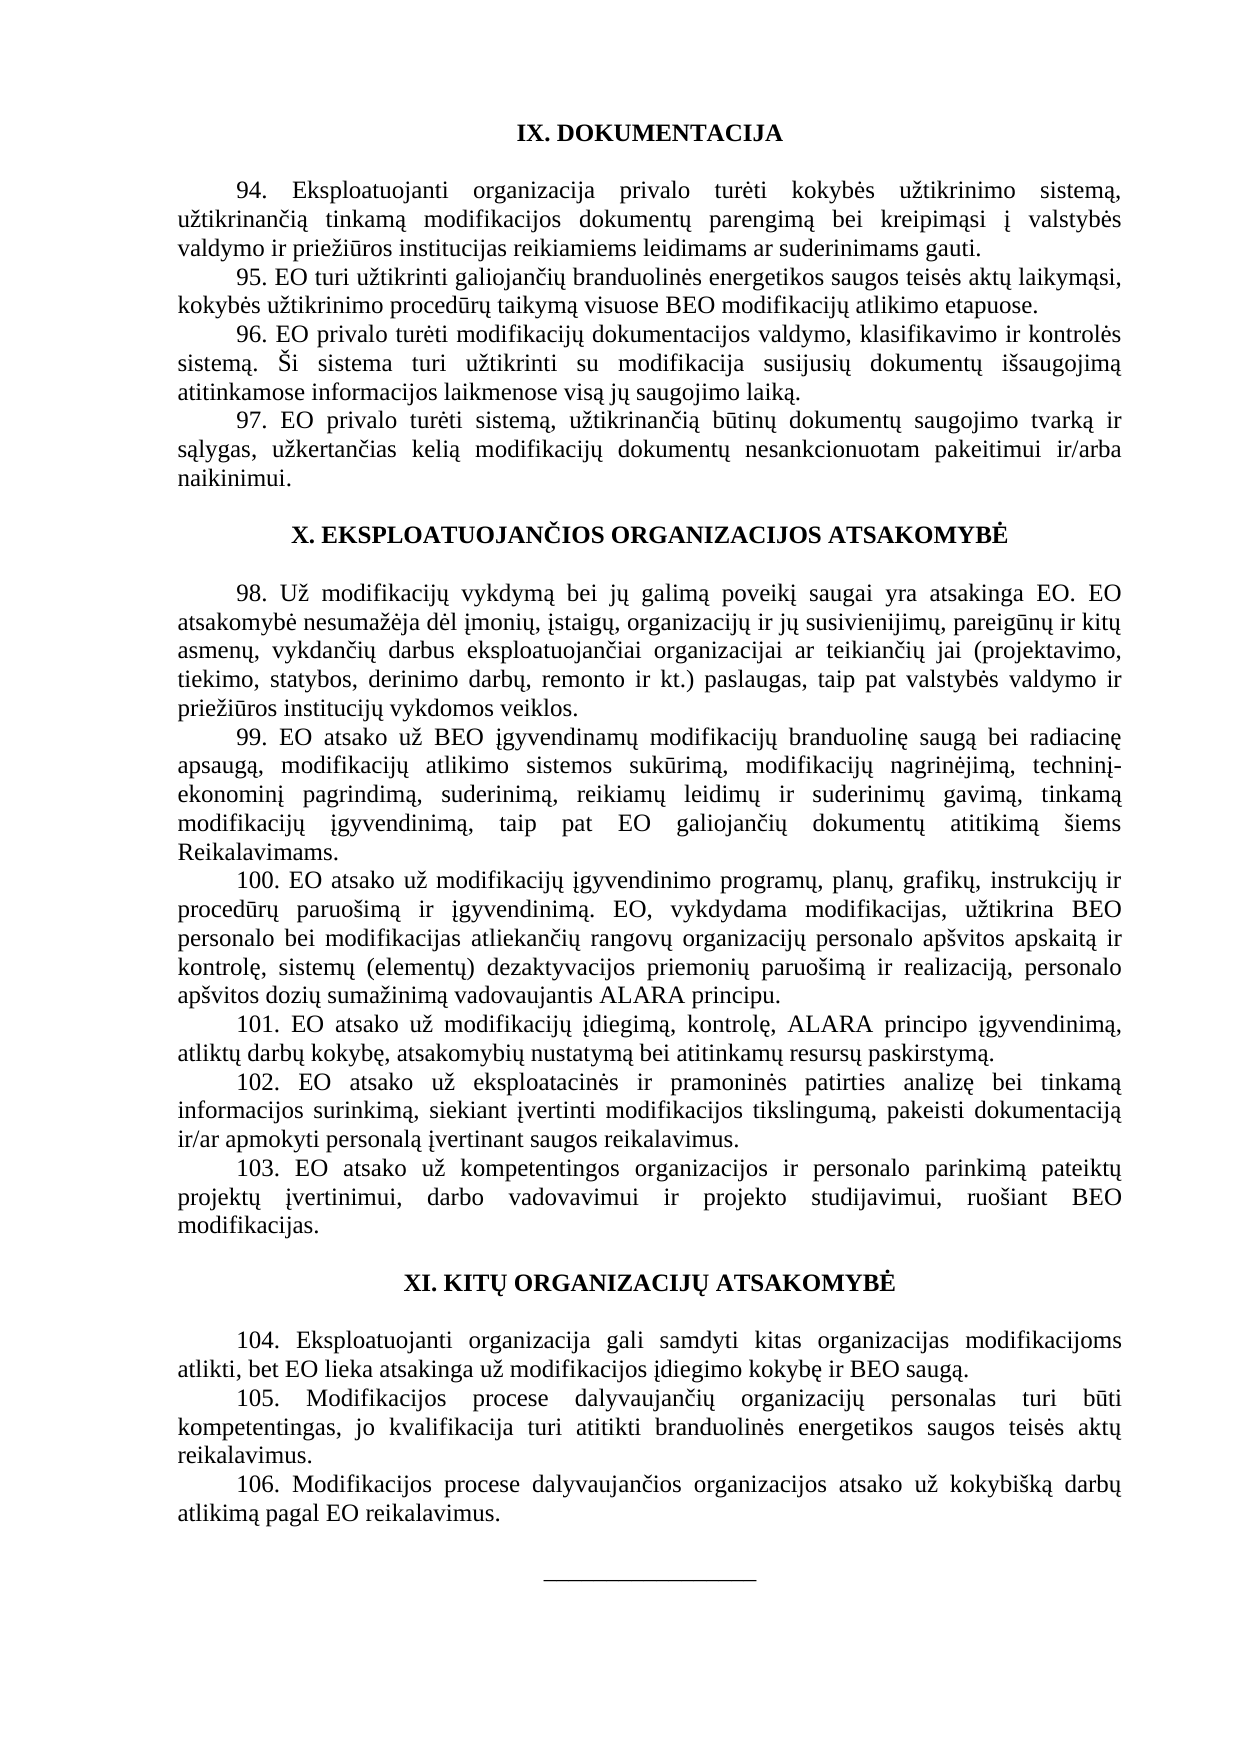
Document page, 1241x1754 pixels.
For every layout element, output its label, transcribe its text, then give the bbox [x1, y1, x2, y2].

text 100. EO atsako už modifikacijų įgyvendinimo programų, planų, grafikų, instrukcijų ir procedūrų paruošimą ir įgyvendinimą. EO, vykdydama modifikacijas, užtikrina BEO personalo bei modifikacijas atliekančių rangovų organizacijų personalo apšvitos apskaitą ir kontrolę, sistemų (elementų) dezaktyvacijos priemonių paruošimą ir realizaciją, personalo apšvitos dozių sumažinimą vadovaujantis ALARA principu. [177, 866, 1122, 1009]
text XI. KITŲ ORGANIZACIJŲ ATSAKOMYBĖ [177, 1268, 1122, 1297]
text 102. EO atsako už eksploatacinės ir pramoninės patirties analizę bei tinkamą informacijos surinkimą, siekiant įvertinti modifikacijos tikslingumą, pakeisti dokumentaciją ir/ar apmokyti personalą įvertinant saugos reikalavimus. [177, 1067, 1122, 1153]
text 105. Modifikacijos procese dalyvaujančių organizacijų personalas turi būti kompetentingas, jo kvalifikacija turi atitikti branduolinės energetikos saugos teisės aktų reikalavimus. [177, 1383, 1122, 1469]
text 94. Eksploatuojanti organizacija privalo turėti kokybės užtikrinimo sistemą, užtikrinančią tinkamą modifikacijos dokumentų parengimą bei kreipimąsi į valstybės valdymo ir priežiūros institucijas reikiamiems leidimams ar suderinimams gauti. [177, 176, 1122, 262]
text IX. DOKUMENTACIJA [177, 118, 1122, 147]
text 99. EO atsako už BEO įgyvendinamų modifikacijų branduolinę saugą bei radiacinę apsaugą, modifikacijų atlikimo sistemos sukūrimą, modifikacijų nagrinėjimą, techninį-ekonominį pagrindimą, suderinimą, reikiamų leidimų ir suderinimų gavimą, tinkamą modifikacijų įgyvendinimą, taip pat EO galiojančių dokumentų atitikimą šiems Reikalavimams. [177, 722, 1122, 866]
text 95. EO turi užtikrinti galiojančių branduolinės energetikos saugos teisės aktų laikymąsi, kokybės užtikrinimo procedūrų taikymą visuose BEO modifikacijų atlikimo etapuose. [177, 262, 1122, 319]
text 98. Už modifikacijų vykdymą bei jų galimą poveikį saugai yra atsakinga EO. EO atsakomybė nesumažėja dėl įmonių, įstaigų, organizacijų ir jų susivienijimų, pareigūnų ir kitų asmenų, vykdančių darbus eksploatuojančiai organizacijai ar teikiančių jai (projektavimo, tiekimo, statybos, derinimo darbų, remonto ir kt.) paslaugas, taip pat valstybės valdymo ir priežiūros institucijų vykdomos veiklos. [177, 578, 1122, 722]
text _________________ [177, 1556, 1122, 1584]
text 101. EO atsako už modifikacijų įdiegimą, kontrolę, ALARA principo įgyvendinimą, atliktų darbų kokybę, atsakomybių nustatymą bei atitinkamų resursų paskirstymą. [177, 1009, 1122, 1067]
text 106. Modifikacijos procese dalyvaujančios organizacijos atsako už kokybišką darbų atlikimą pagal EO reikalavimus. [177, 1469, 1122, 1527]
text 96. EO privalo turėti modifikacijų dokumentacijos valdymo, klasifikavimo ir kontrolės sistemą. Ši sistema turi užtikrinti su modifikacija susijusių dokumentų išsaugojimą atitinkamose informacijos laikmenose visą jų saugojimo laiką. [177, 319, 1122, 406]
text X. EKSPLOATUOJANČIOS ORGANIZACIJOS ATSAKOMYBĖ [177, 521, 1122, 549]
text 104. Eksploatuojanti organizacija gali samdyti kitas organizacijas modifikacijoms atlikti, bet EO lieka atsakinga už modifikacijos įdiegimo kokybę ir BEO saugą. [177, 1326, 1122, 1383]
text 97. EO privalo turėti sistemą, užtikrinančią būtinų dokumentų saugojimo tvarką ir sąlygas, užkertančias kelią modifikacijų dokumentų nesankcionuotam pakeitimui ir/arba naikinimui. [177, 406, 1122, 492]
text 103. EO atsako už kompetentingos organizacijos ir personalo parinkimą pateiktų projektų įvertinimui, darbo vadovavimui ir projekto studijavimui, ruošiant BEO modifikacijas. [177, 1153, 1122, 1239]
